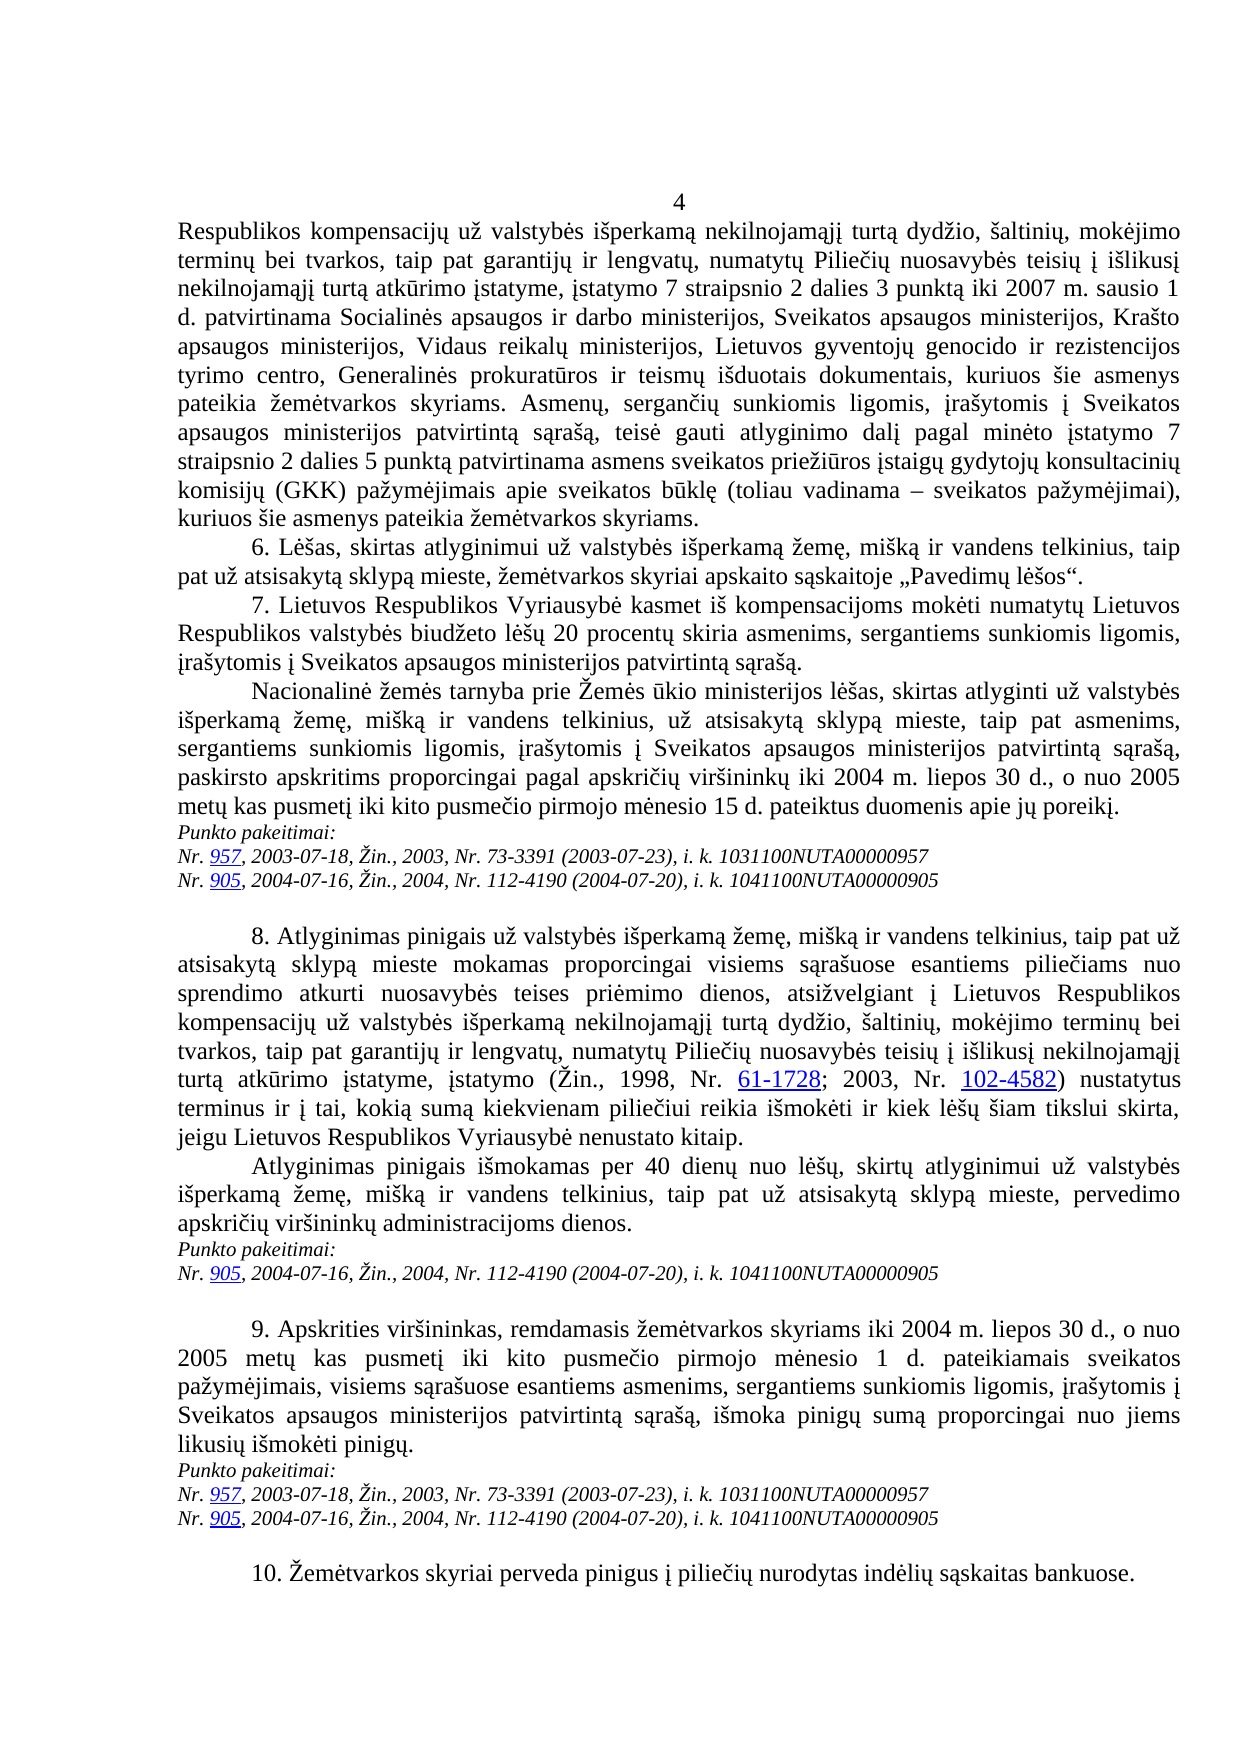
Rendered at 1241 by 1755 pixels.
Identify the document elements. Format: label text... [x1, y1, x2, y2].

text 10. Žemėtvarkos skyriai perveda pinigus į piliečių nurodytas indėlių sąskaitas bankuose. [177, 1558, 1181, 1587]
text 7. Lietuvos Respublikos Vyriausybė kasmet iš kompensacijoms mokėti numatytų Lietuvos Respublikos valstybės biudžeto lėšų 20 procentų skiria asmenims, sergantiems sunkiomis ligomis, įrašytomis į Sveikatos apsaugos ministerijos patvirtintą sąrašą. [177, 590, 1181, 676]
text Punkto pakeitimai: [177, 1458, 1181, 1482]
text Nr. 905, 2004-07-16, Žin., 2004, Nr. 112-4190 (2004-07-20), i. k. 1041100NUTA00000905 [177, 868, 1181, 892]
text 9. Apskrities viršininkas, remdamasis žemėtvarkos skyriams iki 2004 m. liepos 30 d., o nuo 2005 metų kas pusmetį iki kito pusmečio pirmojo mėnesio 1 d. pateikiamais sveikatos pažymėjimais, visiems sąrašuose esantiems asmenims, sergantiems sunkiomis ligomis, įrašytomis į Sveikatos apsaugos ministerijos patvirtintą sąrašą, išmoka pinigų sumą proporcingai nuo jiems likusių išmokėti pinigų. [177, 1314, 1181, 1458]
text Punkto pakeitimai: [177, 820, 1181, 844]
text Nacionalinė žemės tarnyba prie Žemės ūkio ministerijos lėšas, skirtas atlyginti už valstybės išperkamą žemę, mišką ir vandens telkinius, už atsisakytą sklypą mieste, taip pat asmenims, sergantiems sunkiomis ligomis, įrašytomis į Sveikatos apsaugos ministerijos patvirtintą sąrašą, paskirsto apskritims proporcingai pagal apskričių viršininkų iki 2004 m. liepos 30 d., o nuo 2005 metų kas pusmetį iki kito pusmečio pirmojo mėnesio 15 d. pateiktus duomenis apie jų poreikį. [177, 676, 1181, 820]
text Nr. 905, 2004-07-16, Žin., 2004, Nr. 112-4190 (2004-07-20), i. k. 1041100NUTA00000905 [177, 1506, 1181, 1530]
text 6. Lėšas, skirtas atlyginimui už valstybės išperkamą žemę, mišką ir vandens telkinius, taip pat už atsisakytą sklypą mieste, žemėtvarkos skyriai apskaito sąskaitoje „Pavedimų lėšos“. [177, 532, 1181, 590]
text Punkto pakeitimai: [177, 1237, 1181, 1261]
text Atlyginimas pinigais išmokamas per 40 dienų nuo lėšų, skirtų atlyginimui už valstybės išperkamą žemę, mišką ir vandens telkinius, taip pat už atsisakytą sklypą mieste, pervedimo apskričių viršininkų administracijoms dienos. [177, 1151, 1181, 1237]
text 8. Atlyginimas pinigais už valstybės išperkamą žemę, mišką ir vandens telkinius, taip pat už atsisakytą sklypą mieste mokamas proporcingai visiems sąrašuose esantiems piliečiams nuo sprendimo atkurti nuosavybės teises priėmimo dienos, atsižvelgiant į Lietuvos Respublikos kompensacijų už valstybės išperkamą nekilnojamąjį turtą dydžio, šaltinių, mokėjimo terminų bei tvarkos, taip pat garantijų ir lengvatų, numatytų Piliečių nuosavybės teisių į išlikusį nekilnojamąjį turtą atkūrimo įstatyme, įstatymo (Žin., 1998, Nr. 61-1728; 2003, Nr. 102-4582) nustatytus terminus ir į tai, kokią sumą kiekvienam piliečiui reikia išmokėti ir kiek lėšų šiam tikslui skirta, jeigu Lietuvos Respublikos Vyriausybė nenustato kitaip. [177, 921, 1181, 1151]
text Nr. 957, 2003-07-18, Žin., 2003, Nr. 73-3391 (2003-07-23), i. k. 1031100NUTA00000957 [177, 1482, 1181, 1506]
text Nr. 905, 2004-07-16, Žin., 2004, Nr. 112-4190 (2004-07-20), i. k. 1041100NUTA00000905 [177, 1261, 1181, 1285]
text Nr. 957, 2003-07-18, Žin., 2003, Nr. 73-3391 (2003-07-23), i. k. 1031100NUTA00000957 [177, 844, 1181, 868]
text Respublikos kompensacijų už valstybės išperkamą nekilnojamąjį turtą dydžio, šaltinių, mokėjimo terminų bei tvarkos, taip pat garantijų ir lengvatų, numatytų Piliečių nuosavybės teisių į išlikusį nekilnojamąjį turtą atkūrimo įstatyme, įstatymo 7 straipsnio 2 dalies 3 punktą iki 2007 m. sausio 1 d. patvirtinama Socialinės apsaugos ir darbo ministerijos, Sveikatos apsaugos ministerijos, Krašto apsaugos ministerijos, Vidaus reikalų ministerijos, Lietuvos gyventojų genocido ir rezistencijos tyrimo centro, Generalinės prokuratūros ir teismų išduotais dokumentais, kuriuos šie asmenys pateikia žemėtvarkos skyriams. Asmenų, sergančių sunkiomis ligomis, įrašytomis į Sveikatos apsaugos ministerijos patvirtintą sąrašą, teisė gauti atlyginimo dalį pagal minėto įstatymo 7 straipsnio 2 dalies 5 punktą patvirtinama asmens sveikatos priežiūros įstaigų gydytojų konsultacinių komisijų (GKK) pažymėjimais apie sveikatos būklę (toliau vadinama – sveikatos pažymėjimai), kuriuos šie asmenys pateikia žemėtvarkos skyriams. [177, 216, 1181, 532]
